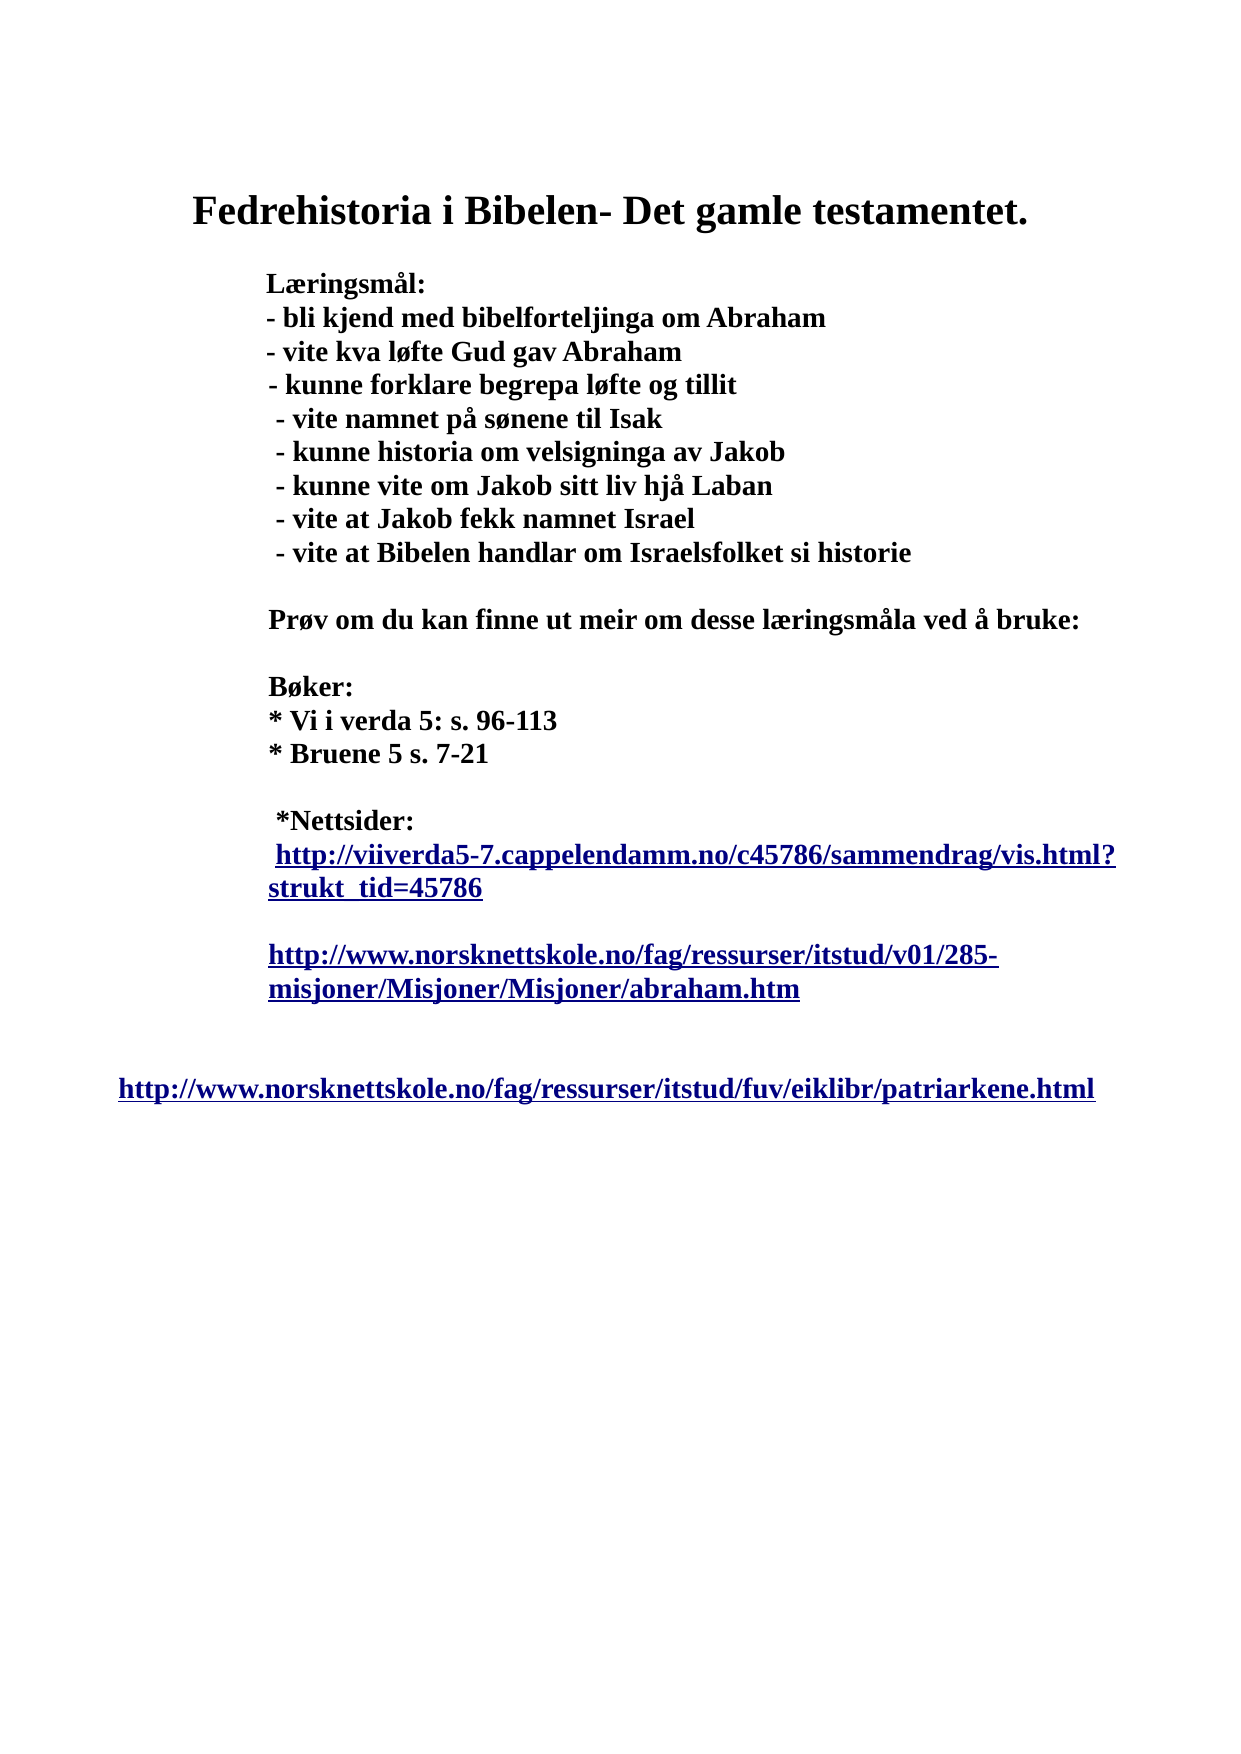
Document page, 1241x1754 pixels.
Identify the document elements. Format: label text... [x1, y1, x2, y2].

text http://www.norsknettskole.no/fag/ressurser/itstud/fuv/eiklibr/patriarkene.html [118, 1038, 1122, 1105]
list http://www.norsknettskole.no/fag/ressurser/itstud/v01/285-misjoner/Misjoner/Misjoner/abraham.htm [231, 904, 1122, 1004]
text Fedrehistoria i Bibelen- Det gamle testamentet. Læringsmål: - bli kjend med bibelforteljinga om Abraham - vite kva løfte Gud gav Abraham [118, 185, 1122, 367]
list - kunne forklare begrepa løfte og tillit - vite namnet på sønene til Isak - kunne historia om velsigninga av Jakob - kunne vite om Jakob sitt liv hjå Laban - vite at Jakob fekk namnet Israel - vite at Bibelen handlar om Israelsfolket si historie Prøv om du kan finne ut meir om desse læringsmåla ved å bruke: Bøker: * Vi i verda 5: s. 96-113 * Bruene 5 s. 7-21 *Nettsider: http://viiverda5-7.cappelendamm.no/c45786/sammendrag/vis.html? strukt_tid=45786 [231, 367, 1122, 904]
